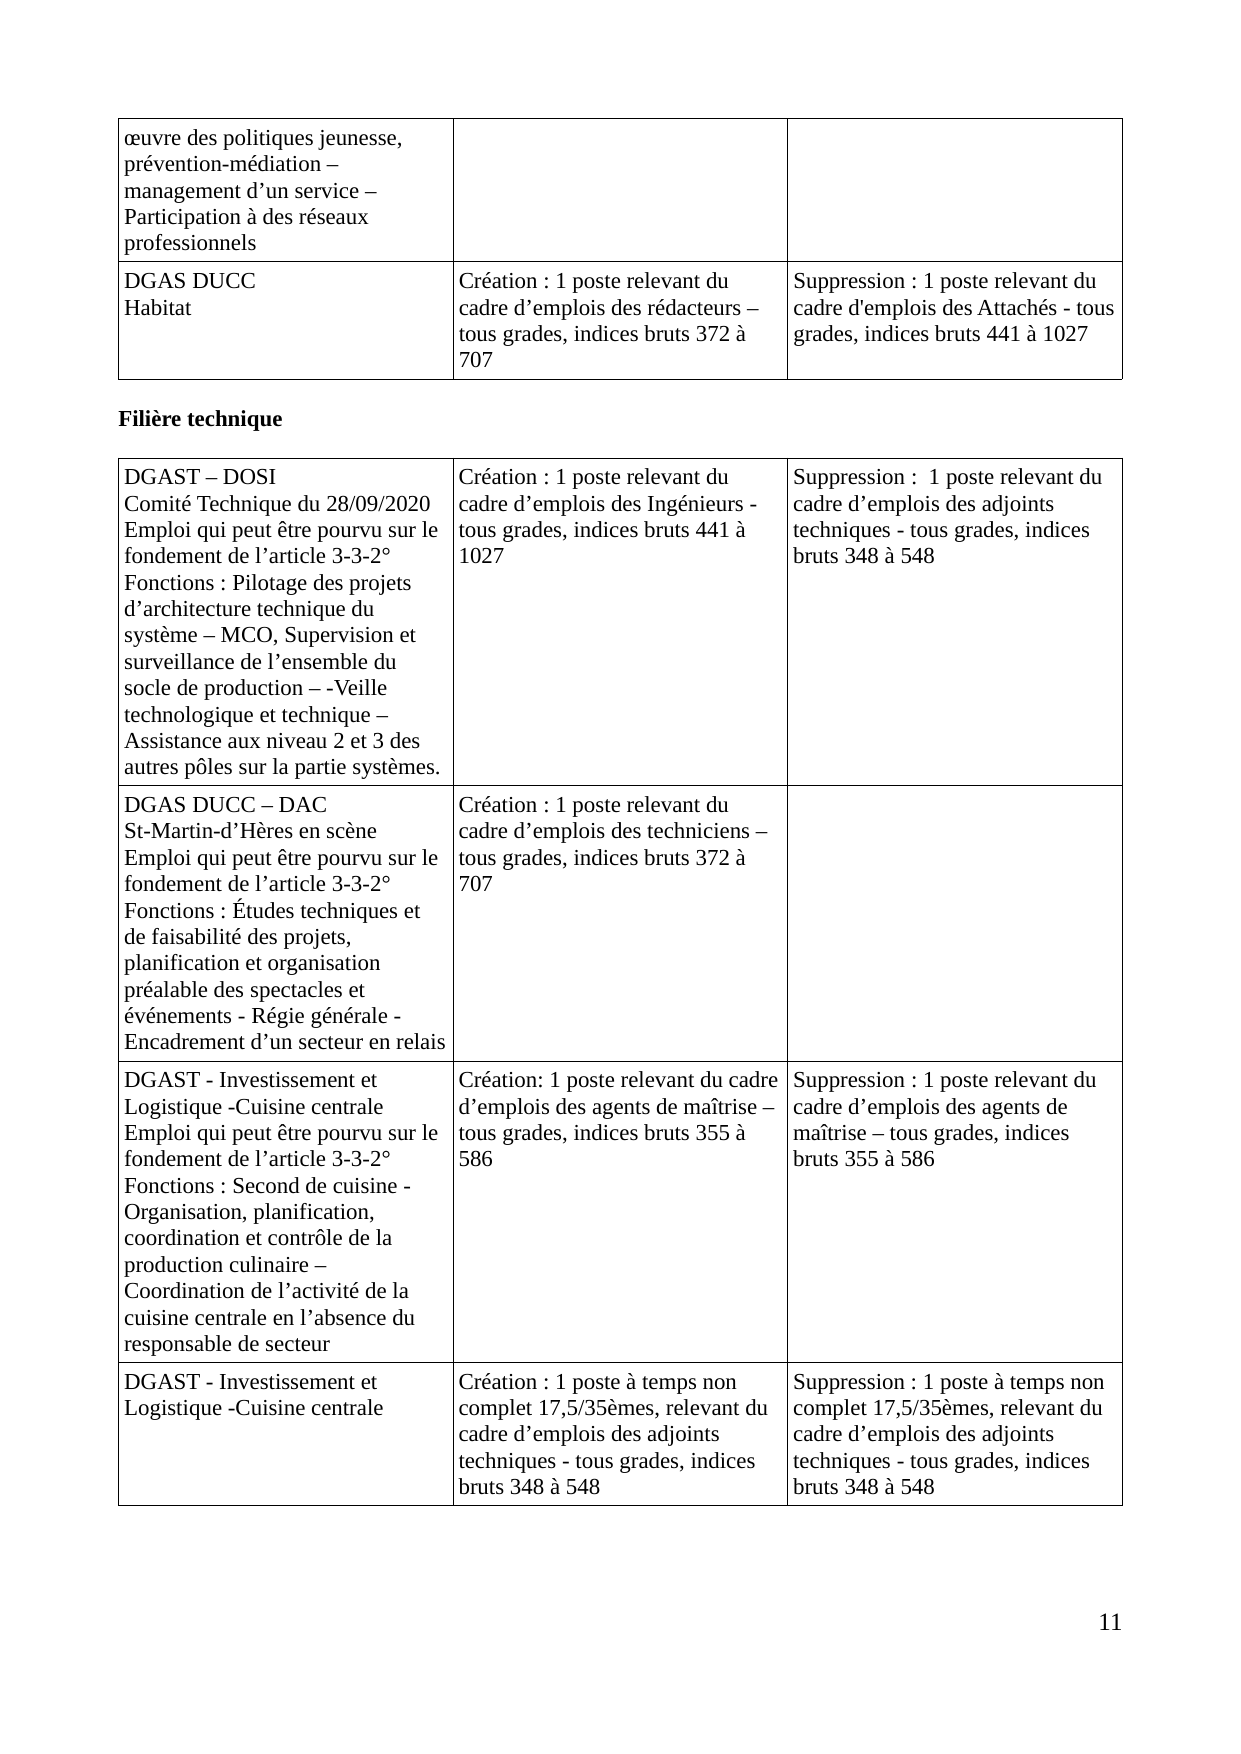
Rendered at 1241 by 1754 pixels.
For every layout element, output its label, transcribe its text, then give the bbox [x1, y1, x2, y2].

table_cell Création : 1 poste à temps non complet 17,5/35èmes, relevant du cadre d’emplois des adjoints techniques - tous grades, indices bruts 348 à 548 [454, 1363, 787, 1505]
text Filière technique [118, 405, 1122, 431]
table_header œuvre des politiques jeunesse, prévention-médiation – management d’un service – Participation à des réseaux professionnels [119, 119, 453, 261]
table_cell DGAST - Investissement et Logistique -Cuisine centrale [119, 1363, 453, 1505]
table_cell DGAS DUCC – DAC St-Martin-d’Hères en scène Emploi qui peut être pourvu sur le fondement de l’article 3-3-2° Fonctions : Études techniques et de faisabilité des projets, planification et organisation préalable des spectacles et événements - Régie générale - Encadrement d’un secteur en relais [119, 786, 453, 1061]
table_header DGAST – DOSI Comité Technique du 28/09/2020 Emploi qui peut être pourvu sur le fondement de l’article 3-3-2° Fonctions : Pilotage des projets d’architecture technique du système – MCO, Supervision et surveillance de l’ensemble du socle de production – -Veille technologique et technique – Assistance aux niveau 2 et 3 des autres pôles sur la partie systèmes. [119, 459, 453, 785]
table_header [788, 119, 1122, 261]
table_cell [788, 786, 1122, 1061]
table_cell Suppression : 1 poste relevant du cadre d'emplois des Attachés - tous grades, indices bruts 441 à 1027 [788, 262, 1122, 378]
table_header [454, 119, 787, 261]
table_header Création : 1 poste relevant du cadre d’emplois des Ingénieurs - tous grades, indices bruts 441 à 1027 [454, 459, 787, 785]
table_cell Création: 1 poste relevant du cadre d’emplois des agents de maîtrise – tous grades, indices bruts 355 à 586 [454, 1062, 787, 1362]
table_cell Création : 1 poste relevant du cadre d’emplois des techniciens – tous grades, indices bruts 372 à 707 [454, 786, 787, 1061]
table_header Suppression : 1 poste relevant du cadre d’emplois des adjoints techniques - tous grades, indices bruts 348 à 548 [788, 459, 1122, 785]
table_cell Suppression : 1 poste à temps non complet 17,5/35èmes, relevant du cadre d’emplois des adjoints techniques - tous grades, indices bruts 348 à 548 [788, 1363, 1122, 1505]
table_cell Suppression : 1 poste relevant du cadre d’emplois des agents de maîtrise – tous grades, indices bruts 355 à 586 [788, 1062, 1122, 1362]
table_cell Création : 1 poste relevant du cadre d’emplois des rédacteurs – tous grades, indices bruts 372 à 707 [454, 262, 787, 378]
table_cell DGAS DUCC Habitat [119, 262, 453, 378]
table_cell DGAST - Investissement et Logistique -Cuisine centrale Emploi qui peut être pourvu sur le fondement de l’article 3-3-2° Fonctions : Second de cuisine - Organisation, planification, coordination et contrôle de la production culinaire – Coordination de l’activité de la cuisine centrale en l’absence du responsable de secteur [119, 1062, 453, 1362]
